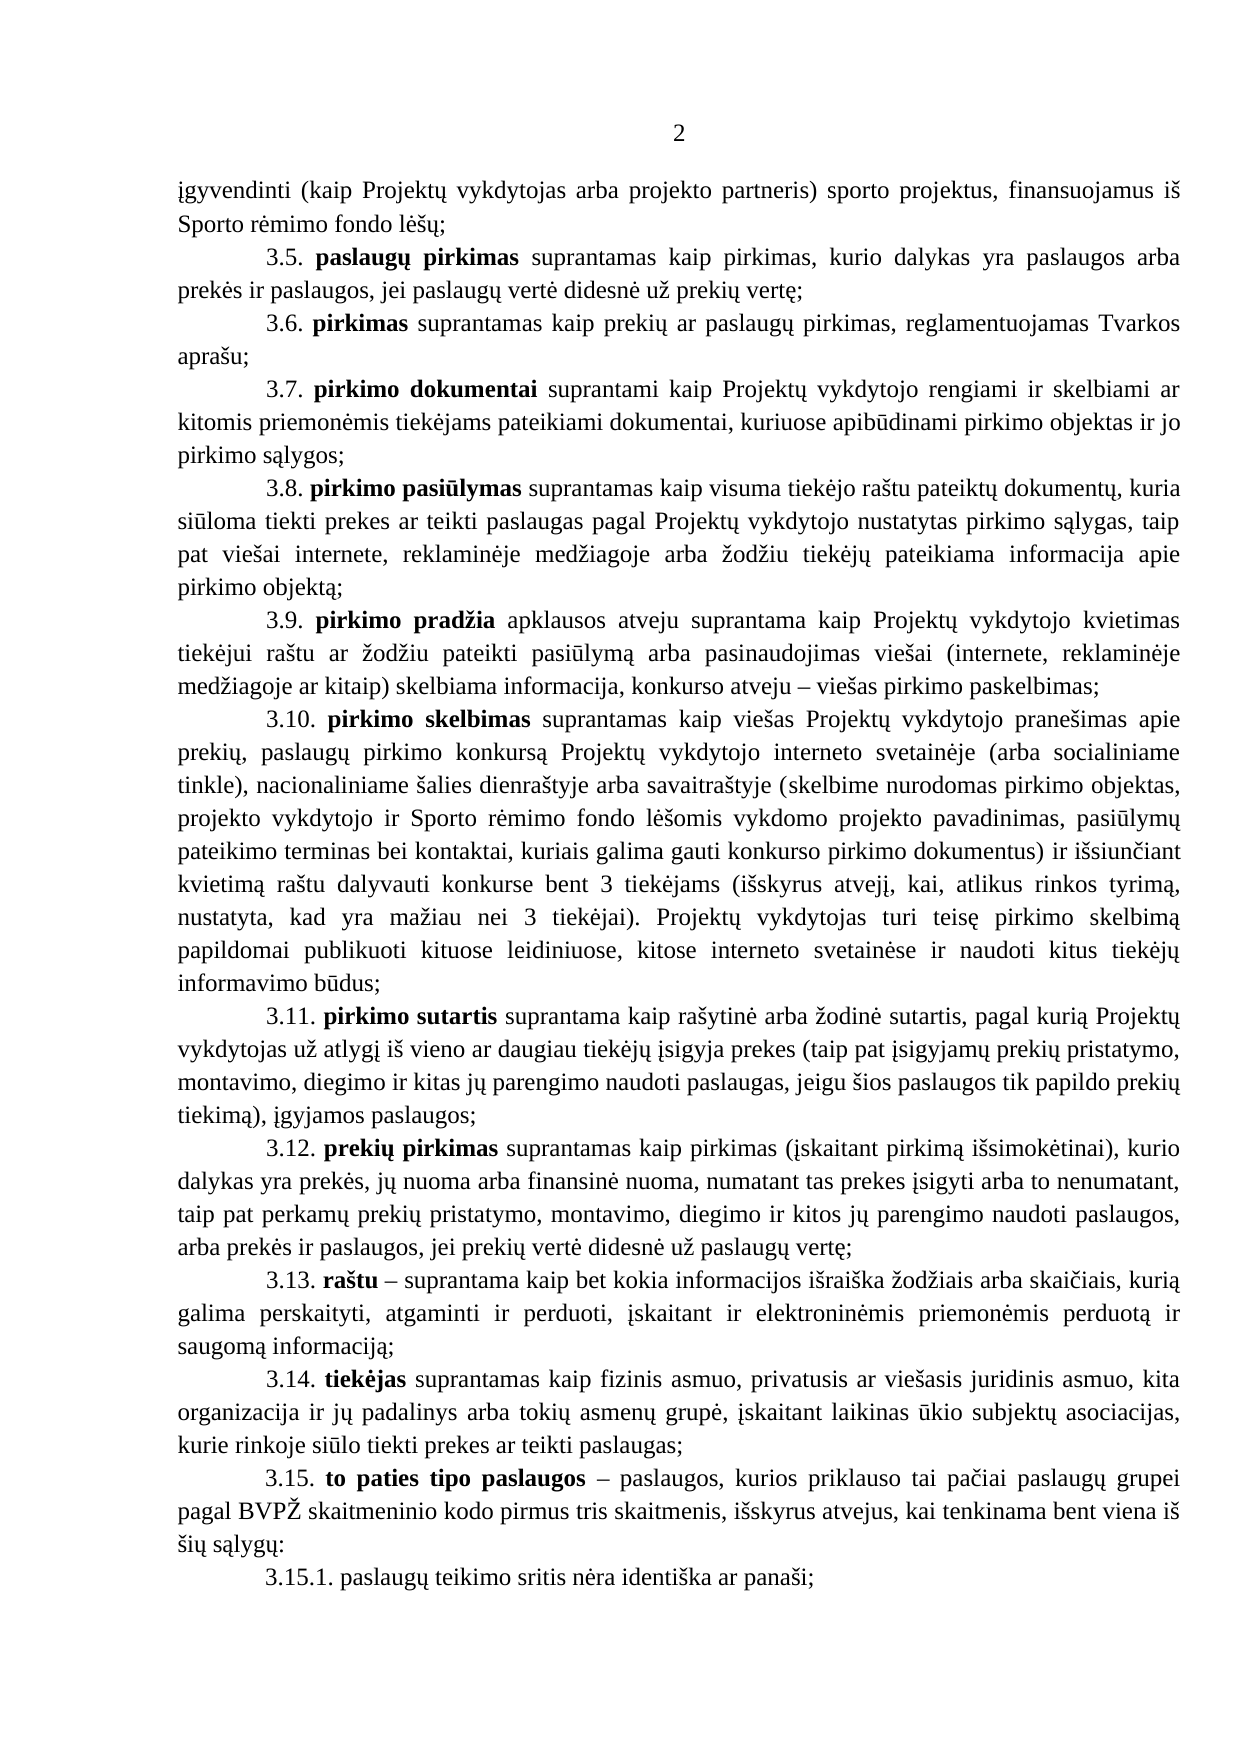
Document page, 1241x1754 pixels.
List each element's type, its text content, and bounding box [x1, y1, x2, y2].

text 3.6. pirkimas suprantamas kaip prekių ar paslaugų pirkimas, reglamentuojamas Tvarkos aprašu; [177, 308, 1181, 369]
text 3.14. tiekėjas suprantamas kaip fizinis asmuo, privatusis ar viešasis juridinis asmuo, kita organizacija ir jų padalinys arba tokių asmenų grupė, įskaitant laikinas ūkio subjektų asociacijas, kurie rinkoje siūlo tiekti prekes ar teikti paslaugas; [177, 1364, 1181, 1459]
text 3.13. raštu – suprantama kaip bet kokia informacijos išraiška žodžiais arba skaičiais, kurią galima perskaityti, atgaminti ir perduoti, įskaitant ir elektroninėmis priemonėmis perduotą ir saugomą informaciją; [177, 1265, 1181, 1360]
text įgyvendinti (kaip Projektų vykdytojas arba projekto partneris) sporto projektus, finansuojamus iš Sporto rėmimo fondo lėšų; [177, 176, 1181, 237]
text 3.15. to paties tipo paslaugos – paslaugos, kurios priklauso tai pačiai paslaugų grupei pagal BVPŽ skaitmeninio kodo pirmus tris skaitmenis, išskyrus atvejus, kai tenkinama bent viena iš šių sąlygų: [177, 1463, 1181, 1558]
text 3.9. pirkimo pradžia apklausos atveju suprantama kaip Projektų vykdytojo kvietimas tiekėjui raštu ar žodžiu pateikti pasiūlymą arba pasinaudojimas viešai (internete, reklaminėje medžiagoje ar kitaip) skelbiama informacija, konkurso atveju – viešas pirkimo paskelbimas; [177, 605, 1181, 700]
text 3.12. prekių pirkimas suprantamas kaip pirkimas (įskaitant pirkimą išsimokėtinai), kurio dalykas yra prekės, jų nuoma arba finansinė nuoma, numatant tas prekes įsigyti arba to nenumatant, taip pat perkamų prekių pristatymo, montavimo, diegimo ir kitos jų parengimo naudoti paslaugos, arba prekės ir paslaugos, jei prekių vertė didesnė už paslaugų vertę; [177, 1133, 1181, 1261]
text 3.5. paslaugų pirkimas suprantamas kaip pirkimas, kurio dalykas yra paslaugos arba prekės ir paslaugos, jei paslaugų vertė didesnė už prekių vertę; [177, 242, 1181, 303]
text 3.15.1. paslaugų teikimo sritis nėra identiška ar panaši; [177, 1562, 1181, 1591]
text 3.7. pirkimo dokumentai suprantami kaip Projektų vykdytojo rengiami ir skelbiami ar kitomis priemonėmis tiekėjams pateikiami dokumentai, kuriuose apibūdinami pirkimo objektas ir jo pirkimo sąlygos; [177, 374, 1181, 468]
text 3.10. pirkimo skelbimas suprantamas kaip viešas Projektų vykdytojo pranešimas apie prekių, paslaugų pirkimo konkursą Projektų vykdytojo interneto svetainėje (arba socialiniame tinkle), nacionaliniame šalies dienraštyje arba savaitraštyje (skelbime nurodomas pirkimo objektas, projekto vykdytojo ir Sporto rėmimo fondo lėšomis vykdomo projekto pavadinimas, pasiūlymų pateikimo terminas bei kontaktai, kuriais galima gauti konkurso pirkimo dokumentus) ir išsiunčiant kvietimą raštu dalyvauti konkurse bent 3 tiekėjams (išskyrus atvejį, kai, atlikus rinkos tyrimą, nustatyta, kad yra mažiau nei 3 tiekėjai). Projektų vykdytojas turi teisę pirkimo skelbimą papildomai publikuoti kituose leidiniuose, kitose interneto svetainėse ir naudoti kitus tiekėjų informavimo būdus; [177, 704, 1181, 997]
text 3.11. pirkimo sutartis suprantama kaip rašytinė arba žodinė sutartis, pagal kurią Projektų vykdytojas už atlygį iš vieno ar daugiau tiekėjų įsigyja prekes (taip pat įsigyjamų prekių pristatymo, montavimo, diegimo ir kitas jų parengimo naudoti paslaugas, jeigu šios paslaugos tik papildo prekių tiekimą), įgyjamos paslaugos; [177, 1001, 1181, 1129]
text 3.8. pirkimo pasiūlymas suprantamas kaip visuma tiekėjo raštu pateiktų dokumentų, kuria siūloma tiekti prekes ar teikti paslaugas pagal Projektų vykdytojo nustatytas pirkimo sąlygas, taip pat viešai internete, reklaminėje medžiagoje arba žodžiu tiekėjų pateikiama informacija apie pirkimo objektą; [177, 473, 1181, 601]
